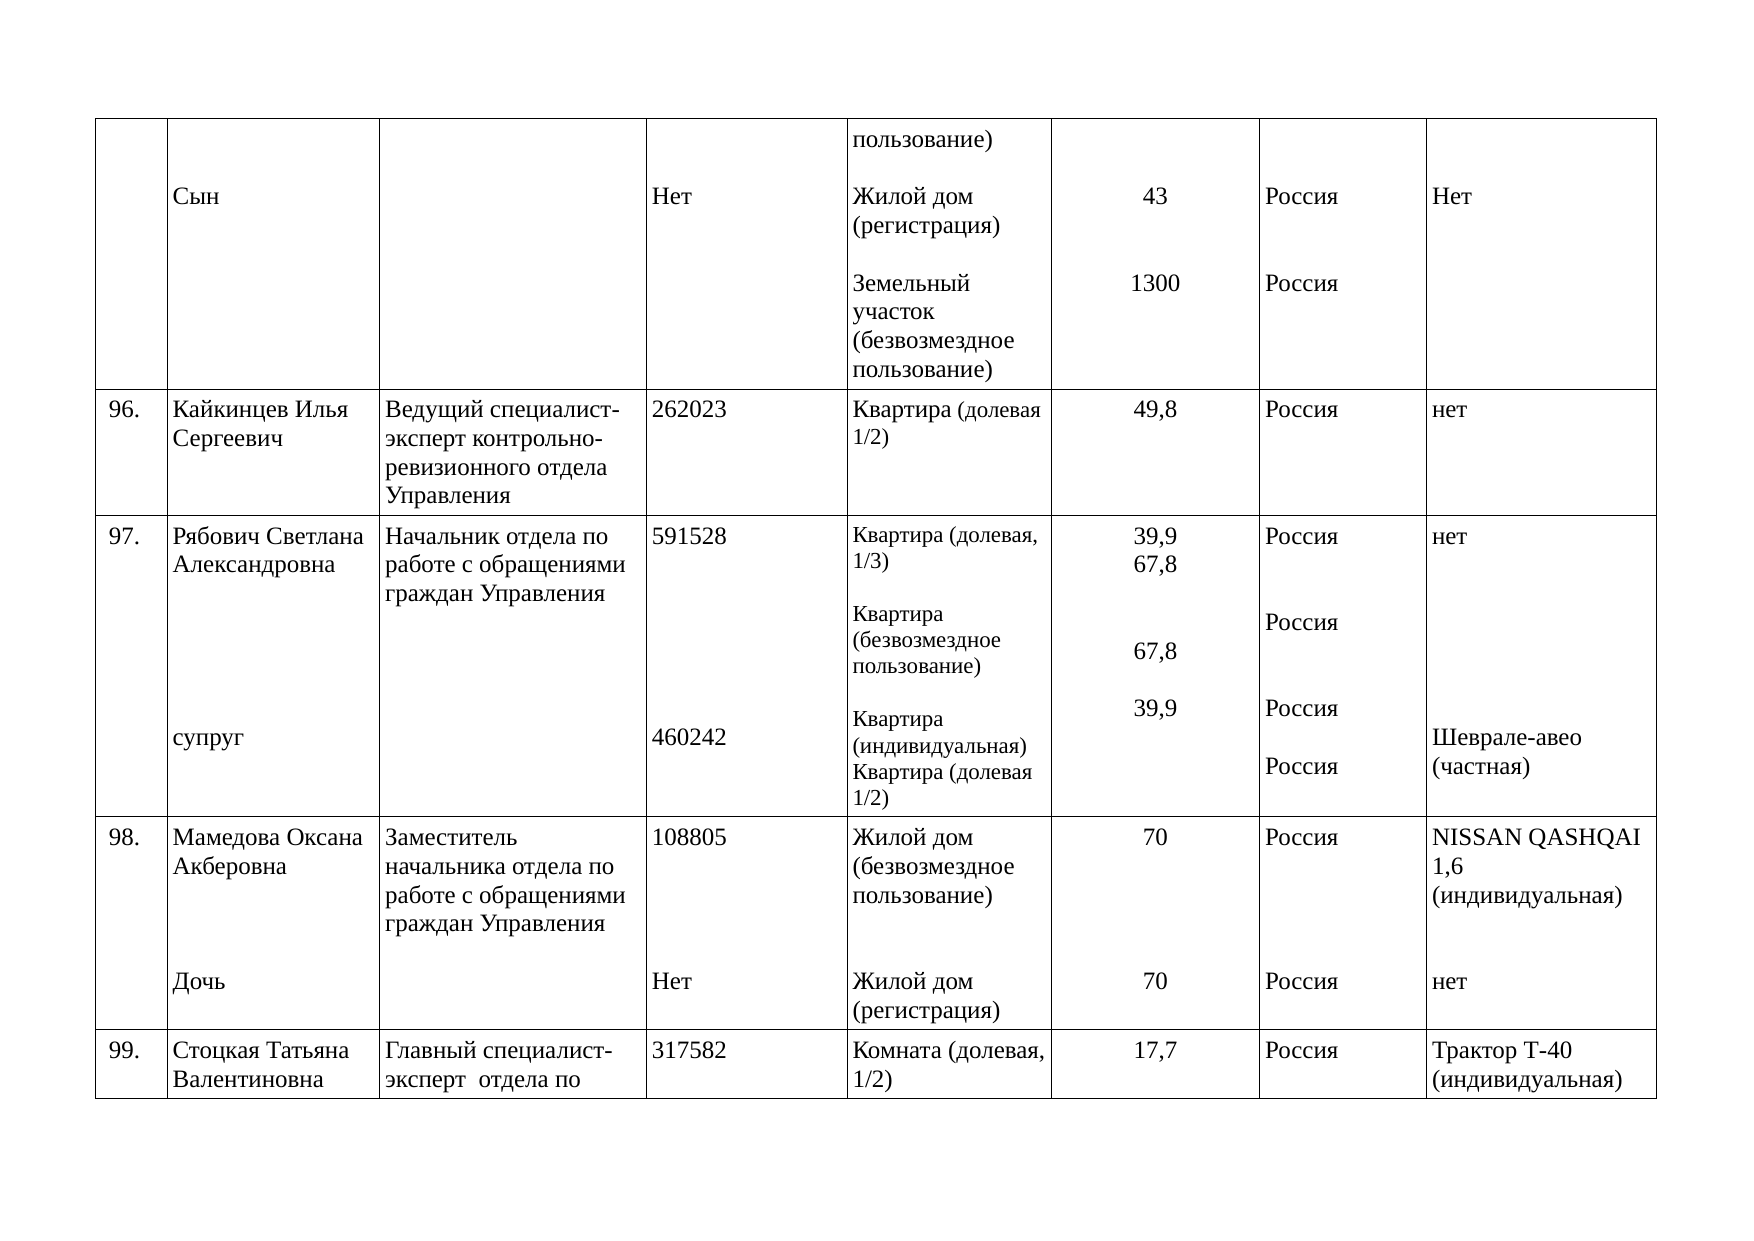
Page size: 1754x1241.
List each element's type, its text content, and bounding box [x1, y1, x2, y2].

table_cell 70 70 [1052, 817, 1259, 1029]
table_cell Рябович Светлана Александровна супруг [168, 516, 379, 816]
table_cell NISSAN QASHQAI 1,6 (индивидуальная) нет [1427, 817, 1656, 1029]
table_cell 49,8 [1052, 390, 1259, 515]
table_cell Квартира (долевая, 1/3) Квартира (безвозмездное пользо­вание) Квартира (индивидуальная) Квартира (долевая 1/2) [848, 516, 1051, 816]
table_cell Сын [168, 119, 379, 388]
table_cell [380, 119, 646, 388]
table_cell Стоцкая Татьяна Валентиновна [168, 1030, 379, 1098]
table_cell Россия Россия [1260, 119, 1426, 388]
table_cell Россия [1260, 1030, 1426, 1098]
table_cell 262023 [647, 390, 847, 515]
table_cell Заместитель начальника отдела по работе с обращениями граждан Управления [380, 817, 646, 1029]
table_cell нет [1427, 390, 1656, 515]
table_cell [96, 1030, 167, 1098]
table_cell Трактор Т-40 (индивидуальная) [1427, 1030, 1656, 1098]
table_cell Россия Россия Россия Россия [1260, 516, 1426, 816]
table_cell 108805 Нет [647, 817, 847, 1029]
table_cell Квартира (долевая 1/2) [848, 390, 1051, 515]
table_cell Жилой дом (безвозмездное пользование) Жилой дом (регистрация) [848, 817, 1051, 1029]
table_cell 17,7 [1052, 1030, 1259, 1098]
table_cell [96, 390, 167, 515]
table_cell Начальник отдела по работе с обращениями граждан Управления [380, 516, 646, 816]
table_cell [96, 516, 167, 816]
table_cell 591528 460242 [647, 516, 847, 816]
table_cell 43 1300 [1052, 119, 1259, 388]
table_cell Россия Россия [1260, 817, 1426, 1029]
table_cell Мамедова Оксана Акберовна Дочь [168, 817, 379, 1029]
table_cell Нет [647, 119, 847, 388]
table_cell Комната (долевая, 1/2) [848, 1030, 1051, 1098]
table_cell Нет [1427, 119, 1656, 388]
table_cell Кайкинцев Илья Сергеевич [168, 390, 379, 515]
table_cell 317582 [647, 1030, 847, 1098]
table_cell нет Шеврале-авео (частная) [1427, 516, 1656, 816]
table_cell Россия [1260, 390, 1426, 515]
table_cell [96, 119, 167, 388]
table_cell 39,9 67,8 67,8 39,9 [1052, 516, 1259, 816]
table_cell пользо­вание) Жилой дом (регистрация) Земельный участок (безвозмездное пользо­вание) [848, 119, 1051, 388]
table_cell Главный специалист-эксперт отдела по [380, 1030, 646, 1098]
table_cell Ведущий специалист-эксперт контрольно-ревизионного отдела Управления [380, 390, 646, 515]
table_cell [96, 817, 167, 1029]
